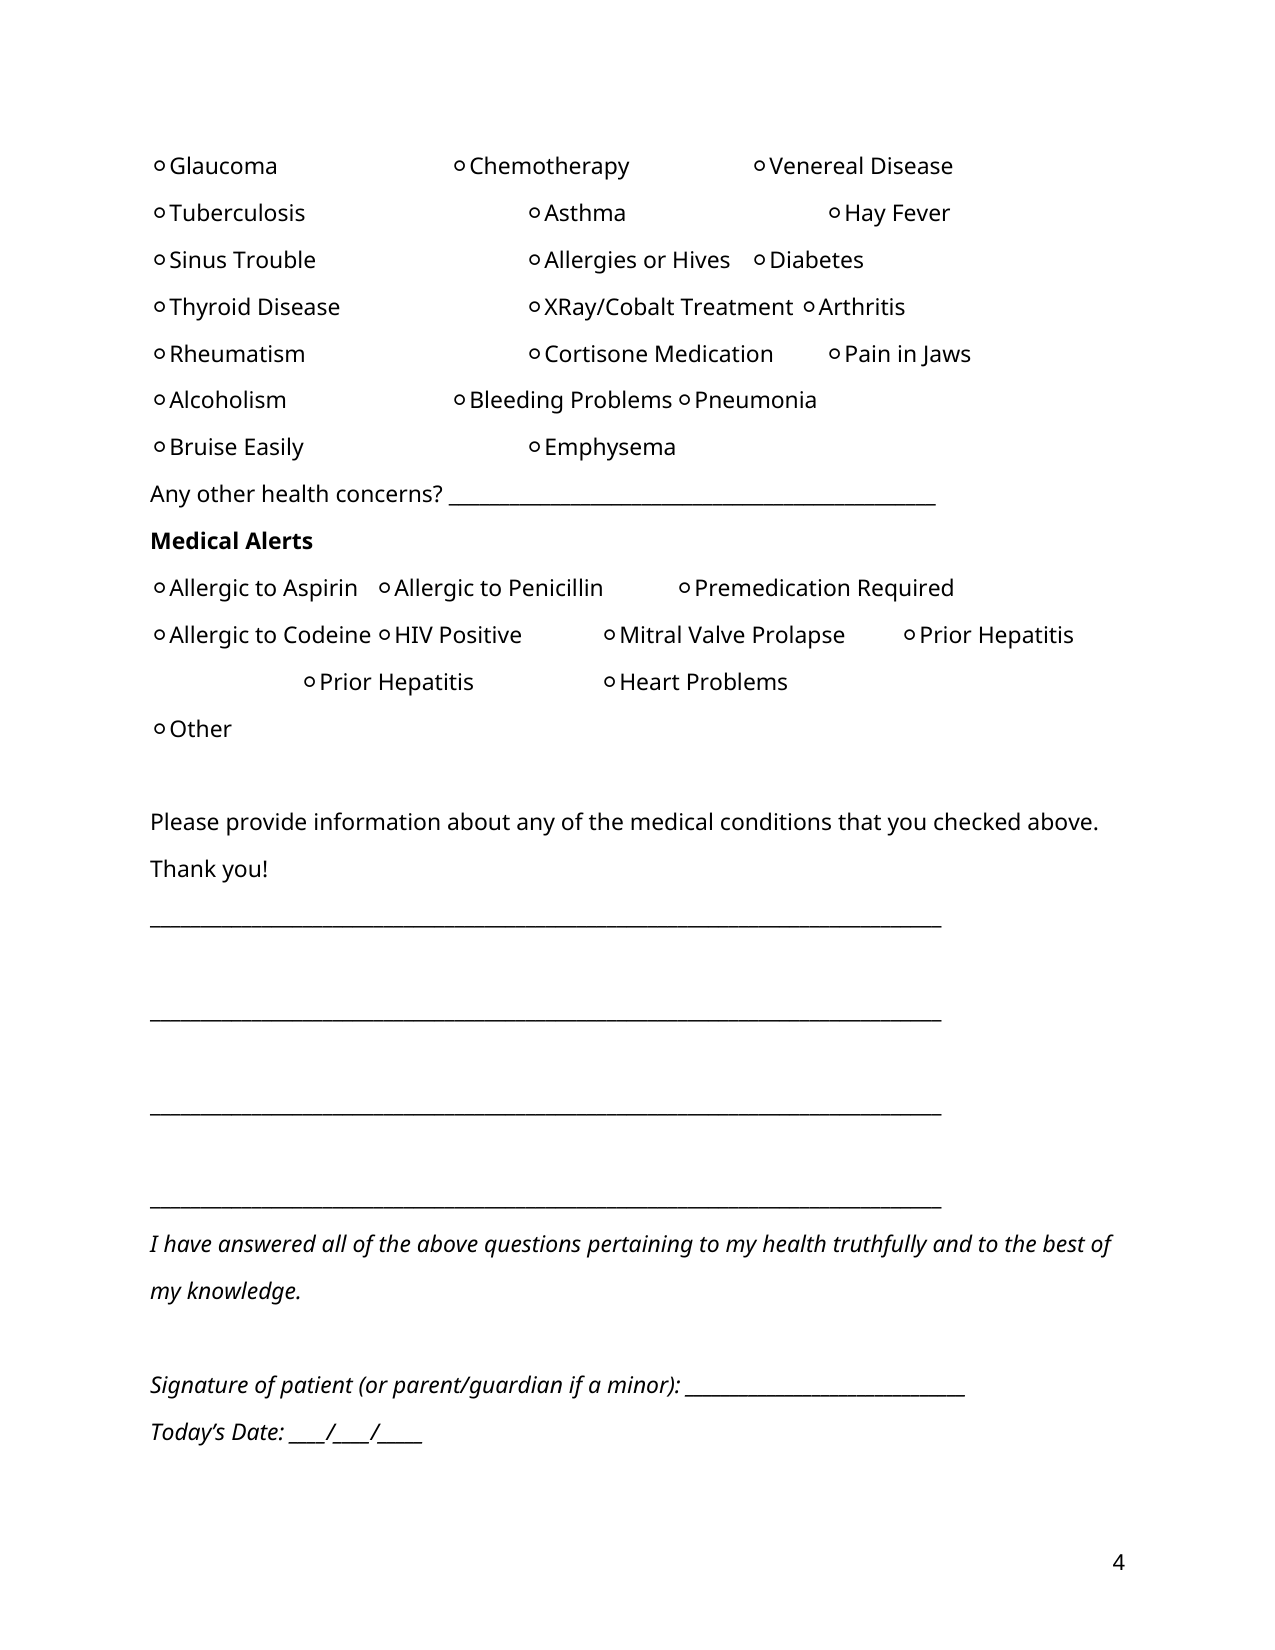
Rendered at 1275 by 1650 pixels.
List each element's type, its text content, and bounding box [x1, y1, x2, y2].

text Any other health concerns? ________________________________________________ [150, 478, 1125, 509]
text ______________________________________________________________________________ [150, 1181, 1125, 1212]
text ⚪Rheumatism ⚪Cortisone Medication ⚪Pain in Jaws [150, 337, 1125, 369]
text ⚪Other [150, 712, 1125, 744]
text Medical Alerts [150, 525, 1125, 556]
text ⚪Alcoholism ⚪Bleeding Problems ⚪Pneumonia [150, 384, 1125, 416]
text Signature of patient (or parent/guardian if a minor): _______________________________ [150, 1369, 1125, 1400]
text ⚪Sinus Trouble ⚪Allergies or Hives ⚪Diabetes [150, 244, 1125, 275]
text ⚪Thyroid Disease ⚪XRay/Cobalt Treatment ⚪Arthritis [150, 291, 1125, 322]
text ⚪Allergic to Aspirin ⚪Allergic to Penicillin ⚪Premedication Required [150, 572, 1125, 603]
text ______________________________________________________________________________ [150, 900, 1125, 931]
text Today’s Date: ____/____/_____ [150, 1416, 1125, 1447]
text ⚪Tuberculosis ⚪Asthma ⚪Hay Fever [150, 197, 1125, 228]
text ______________________________________________________________________________ [150, 1087, 1125, 1119]
text ⚪Allergic to Codeine ⚪HIV Positive ⚪Mitral Valve Prolapse ⚪Prior Hepatitis ⚪Prior Hepatitis ⚪Heart Problems [150, 619, 1125, 697]
text Please provide information about any of the medical conditions that you checked above. Thank you! [150, 806, 1125, 884]
text ⚪Glaucoma ⚪Chemotherapy ⚪Venereal Disease [150, 150, 1125, 181]
text ⚪Bruise Easily ⚪Emphysema [150, 431, 1125, 462]
text ______________________________________________________________________________ [150, 994, 1125, 1025]
text I have answered all of the above questions pertaining to my health truthfully and to the best of my knowledge. [150, 1228, 1125, 1306]
